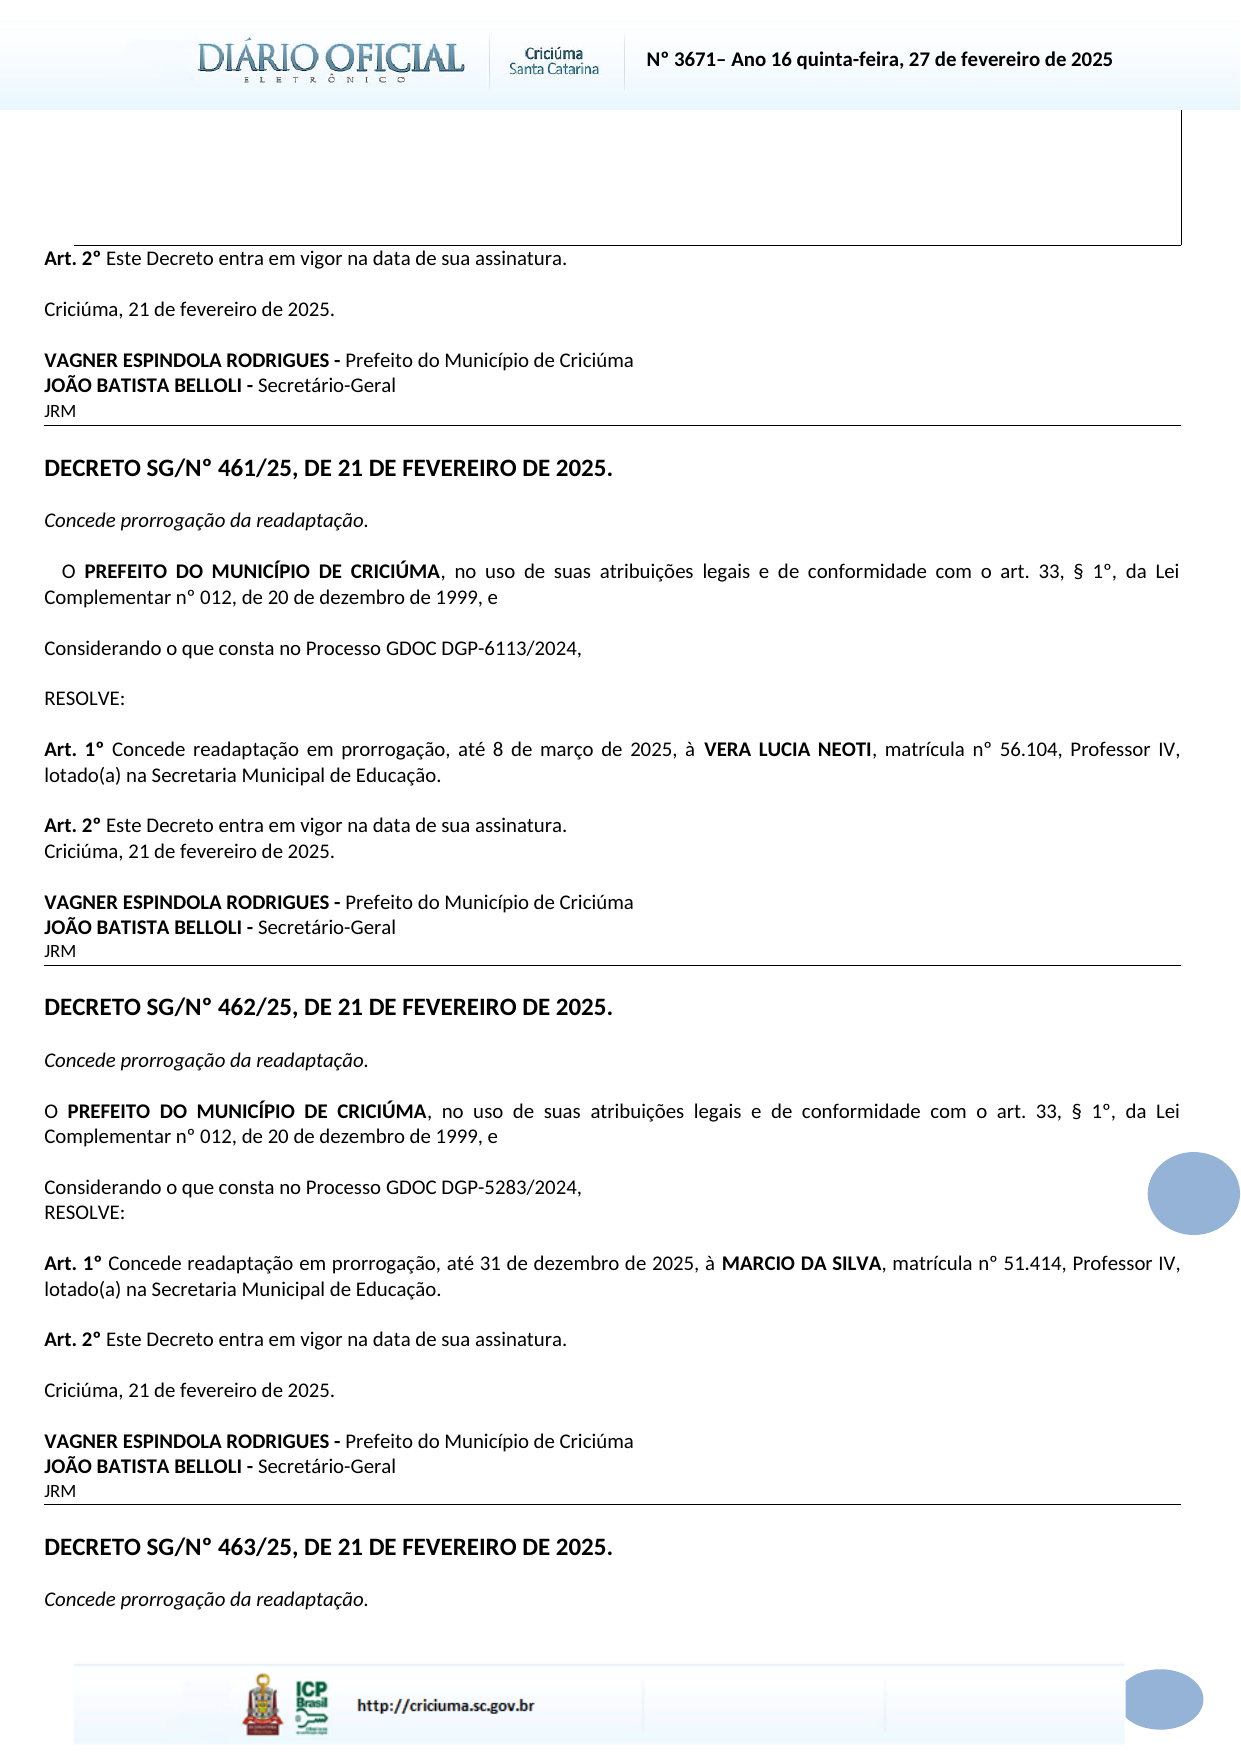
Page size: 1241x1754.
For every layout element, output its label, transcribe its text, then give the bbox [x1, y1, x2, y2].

text Criciúma, 21 de fevereiro de 2025. [44, 1377, 1181, 1403]
text DECRETO SG/Nº 462/25, DE 21 DE FEVEREIRO DE 2025. [44, 991, 1181, 1022]
text Art. 2º Este Decreto entra em vigor na data de sua assinatura. [44, 1327, 1181, 1352]
text O PREFEITO DO MUNICÍPIO DE CRICIÚMA, no uso de suas atribuições legais e de conformidade com o art. 33, § 1º, da Lei Complementar nº 012, de 20 de dezembro de 1999, e [44, 558, 1181, 609]
text VAGNER ESPINDOLA RODRIGUES - Prefeito do Município de Criciúma [44, 889, 1181, 914]
text JOÃO BATISTA BELLOLI - Secretário-Geral [44, 1454, 1181, 1479]
text Considerando o que consta no Processo GDOC DGP-6113/2024, [44, 635, 1181, 660]
text Art. 1º Concede readaptação em prorrogação, até 8 de março de 2025, à VERA LUCIA NEOTI, matrícula nº 56.104, Professor IV, lotado(a) na Secretaria Municipal de Educação. [44, 736, 1181, 787]
text Considerando o que consta no Processo GDOC DGP-5283/2024, [44, 1174, 1152, 1199]
text JOÃO BATISTA BELLOLI - Secretário-Geral [44, 914, 1181, 940]
text JRM [44, 1479, 1181, 1504]
text DECRETO SG/Nº 463/25, DE 21 DE FEVEREIRO DE 2025. [44, 1531, 1181, 1561]
text Art. 2º Este Decreto entra em vigor na data de sua assinatura. [44, 245, 1181, 271]
text JOÃO BATISTA BELLOLI - Secretário-Geral [44, 372, 1181, 398]
text RESOLVE: [44, 1199, 1162, 1225]
text Concede prorrogação da readaptação. [44, 1047, 1181, 1072]
text DECRETO SG/Nº 461/25, DE 21 DE FEVEREIRO DE 2025. [44, 452, 1181, 482]
text Art. 1º Concede readaptação em prorrogação, até 31 de dezembro de 2025, à MARCIO DA SILVA, matrícula nº 51.414, Professor IV, lotado(a) na Secretaria Municipal de Educação. [44, 1250, 1181, 1301]
text O PREFEITO DO MUNICÍPIO DE CRICIÚMA, no uso de suas atribuições legais e de conformidade com o art. 33, § 1º, da Lei Complementar nº 012, de 20 de dezembro de 1999, e [44, 1098, 1181, 1149]
text JRM [44, 940, 1181, 965]
text Criciúma, 21 de fevereiro de 2025. [44, 296, 1181, 321]
text Concede prorrogação da readaptação. [44, 508, 1181, 533]
text Concede prorrogação da readaptação. [44, 1587, 1181, 1612]
text Art. 2º Este Decreto entra em vigor na data de sua assinatura. [44, 813, 1181, 838]
text Criciúma, 21 de fevereiro de 2025. [44, 838, 1181, 863]
text RESOLVE: [44, 686, 1181, 711]
text VAGNER ESPINDOLA RODRIGUES - Prefeito do Município de Criciúma [44, 1428, 1181, 1454]
text VAGNER ESPINDOLA RODRIGUES - Prefeito do Município de Criciúma [44, 347, 1181, 372]
text JRM [44, 398, 1181, 425]
